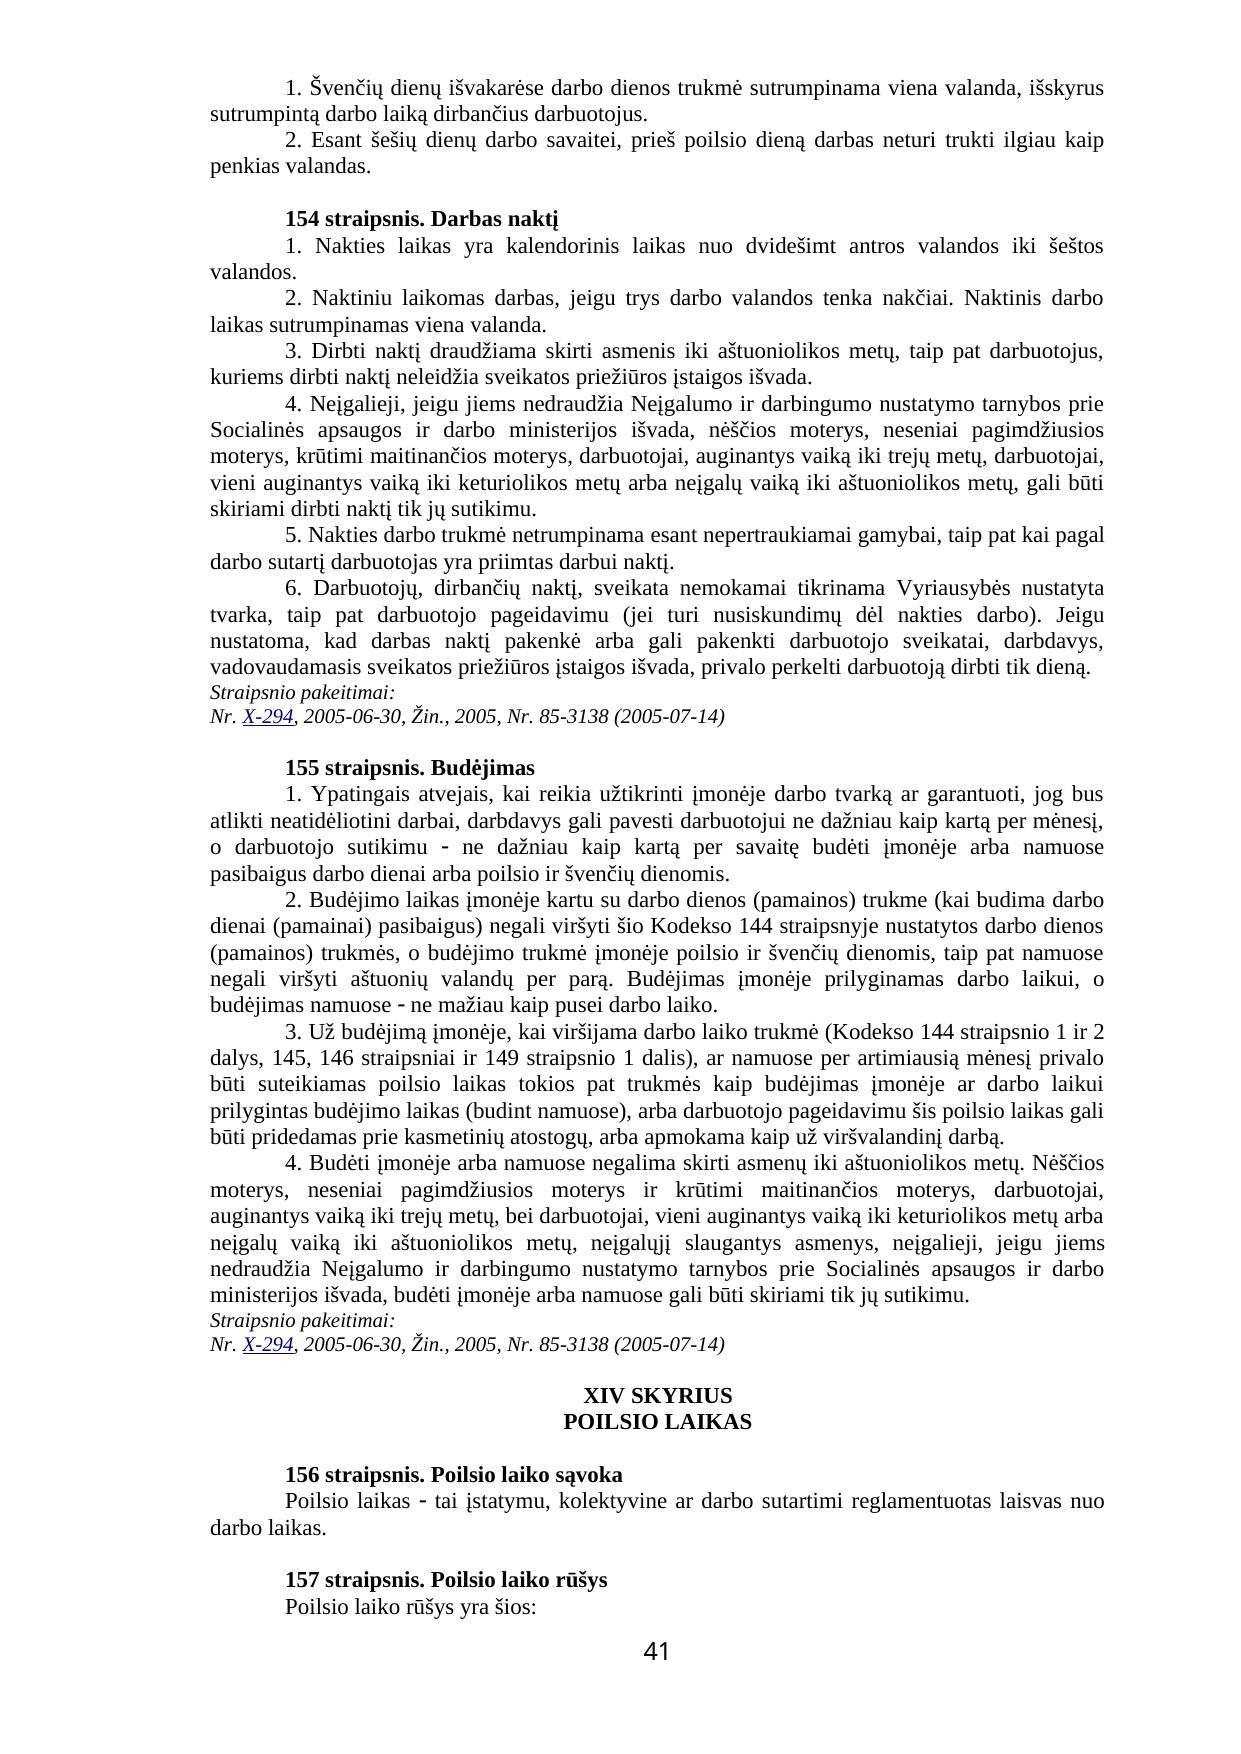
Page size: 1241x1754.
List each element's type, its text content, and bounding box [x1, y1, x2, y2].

text Straipsnio pakeitimai: [210, 680, 1106, 704]
text 1. Ypatingais atvejais, kai reikia užtikrinti įmonėje darbo tvarką ar garantuoti, jog bus atlikti neatidėliotini darbai, darbdavys gali pavesti darbuotojui ne dažniau kaip kartą per mėnesį, o darbuotojo sutikimu  ne dažniau kaip kartą per savaitę budėti įmonėje arba namuose pasibaigus darbo dienai arba poilsio ir švenčių dienomis. [210, 781, 1106, 886]
text 4. Neįgalieji, jeigu jiems nedraudžia Neįgalumo ir darbingumo nustatymo tarnybos prie Socialinės apsaugos ir darbo ministerijos išvada, nėščios moterys, neseniai pagimdžiusios moterys, krūtimi maitinančios moterys, darbuotojai, auginantys vaiką iki trejų metų, darbuotojai, vieni auginantys vaiką iki keturiolikos metų arba neįgalų vaiką iki aštuoniolikos metų, gali būti skiriami dirbti naktį tik jų sutikimu. [210, 390, 1106, 522]
text 2. Budėjimo laikas įmonėje kartu su darbo dienos (pamainos) trukme (kai budima darbo dienai (pamainai) pasibaigus) negali viršyti šio Kodekso 144 straipsnyje nustatytos darbo dienos (pamainos) trukmės, o budėjimo trukmė įmonėje poilsio ir švenčių dienomis, taip pat namuose negali viršyti aštuonių valandų per parą. Budėjimas įmonėje prilyginamas darbo laikui, o budėjimas namuose  ne mažiau kaip pusei darbo laiko. [210, 886, 1106, 1018]
text 157 straipsnis. Poilsio laiko rūšys [210, 1567, 1106, 1593]
text Poilsio laikas  tai įstatymu, kolektyvine ar darbo sutartimi reglamentuotas laisvas nuo darbo laikas. [210, 1487, 1106, 1540]
text 3. Už budėjimą įmonėje, kai viršijama darbo laiko trukmė (Kodekso 144 straipsnio 1 ir 2 dalys, 145, 146 straipsniai ir 149 straipsnio 1 dalis), ar namuose per artimiausią mėnesį privalo būti suteikiamas poilsio laikas tokios pat trukmės kaip budėjimas įmonėje ar darbo laikui prilygintas budėjimo laikas (budint namuose), arba darbuotojo pageidavimu šis poilsio laikas gali būti pridedamas prie kasmetinių atostogų, arba apmokama kaip už viršvalandinį darbą. [210, 1018, 1106, 1149]
text 154 straipsnis. Darbas naktį [210, 205, 1106, 232]
text 3. Dirbti naktį draudžiama skirti asmenis iki aštuoniolikos metų, taip pat darbuotojus, kuriems dirbti naktį neleidžia sveikatos priežiūros įstaigos išvada. [210, 337, 1106, 390]
text XIV SKYRIUS [210, 1382, 1106, 1408]
text 4. Budėti įmonėje arba namuose negalima skirti asmenų iki aštuoniolikos metų. Nėščios moterys, neseniai pagimdžiusios moterys ir krūtimi maitinančios moterys, darbuotojai, auginantys vaiką iki trejų metų, bei darbuotojai, vieni auginantys vaiką iki keturiolikos metų arba neįgalų vaiką iki aštuoniolikos metų, neįgalųjį slaugantys asmenys, neįgalieji, jeigu jiems nedraudžia Neįgalumo ir darbingumo nustatymo tarnybos prie Socialinės apsaugos ir darbo ministerijos išvada, budėti įmonėje arba namuose gali būti skiriami tik jų sutikimu. [210, 1149, 1106, 1308]
text 2. Naktiniu laikomas darbas, jeigu trys darbo valandos tenka nakčiai. Naktinis darbo laikas sutrumpinamas viena valanda. [210, 284, 1106, 337]
text 2. Esant šešių dienų darbo savaitei, prieš poilsio dieną darbas neturi trukti ilgiau kaip penkias valandas. [210, 126, 1106, 179]
text 1. Švenčių dienų išvakarėse darbo dienos trukmė sutrumpinama viena valanda, išskyrus sutrumpintą darbo laiką dirbančius darbuotojus. [210, 73, 1106, 126]
text 156 straipsnis. Poilsio laiko sąvoka [210, 1461, 1106, 1487]
text 6. Darbuotojų, dirbančių naktį, sveikata nemokamai tikrinama Vyriausybės nustatyta tvarka, taip pat darbuotojo pageidavimu (jei turi nusiskundimų dėl nakties darbo). Jeigu nustatoma, kad darbas naktį pakenkė arba gali pakenkti darbuotojo sveikatai, darbdavys, vadovaudamasis sveikatos priežiūros įstaigos išvada, privalo perkelti darbuotoją dirbti tik dieną. [210, 574, 1106, 680]
text Straipsnio pakeitimai: [210, 1308, 1106, 1332]
text Nr. X-294, 2005-06-30, Žin., 2005, Nr. 85-3138 (2005-07-14) [210, 1332, 1106, 1356]
text Nr. X-294, 2005-06-30, Žin., 2005, Nr. 85-3138 (2005-07-14) [210, 704, 1106, 728]
text POILSIO LAIKAS [210, 1408, 1106, 1435]
text 155 straipsnis. Budėjimas [210, 754, 1106, 781]
text 1. Nakties laikas yra kalendorinis laikas nuo dvidešimt antros valandos iki šeštos valandos. [210, 232, 1106, 284]
text Poilsio laiko rūšys yra šios: [210, 1593, 1106, 1619]
text 5. Nakties darbo trukmė netrumpinama esant nepertraukiamai gamybai, taip pat kai pagal darbo sutartį darbuotojas yra priimtas darbui naktį. [210, 522, 1106, 574]
